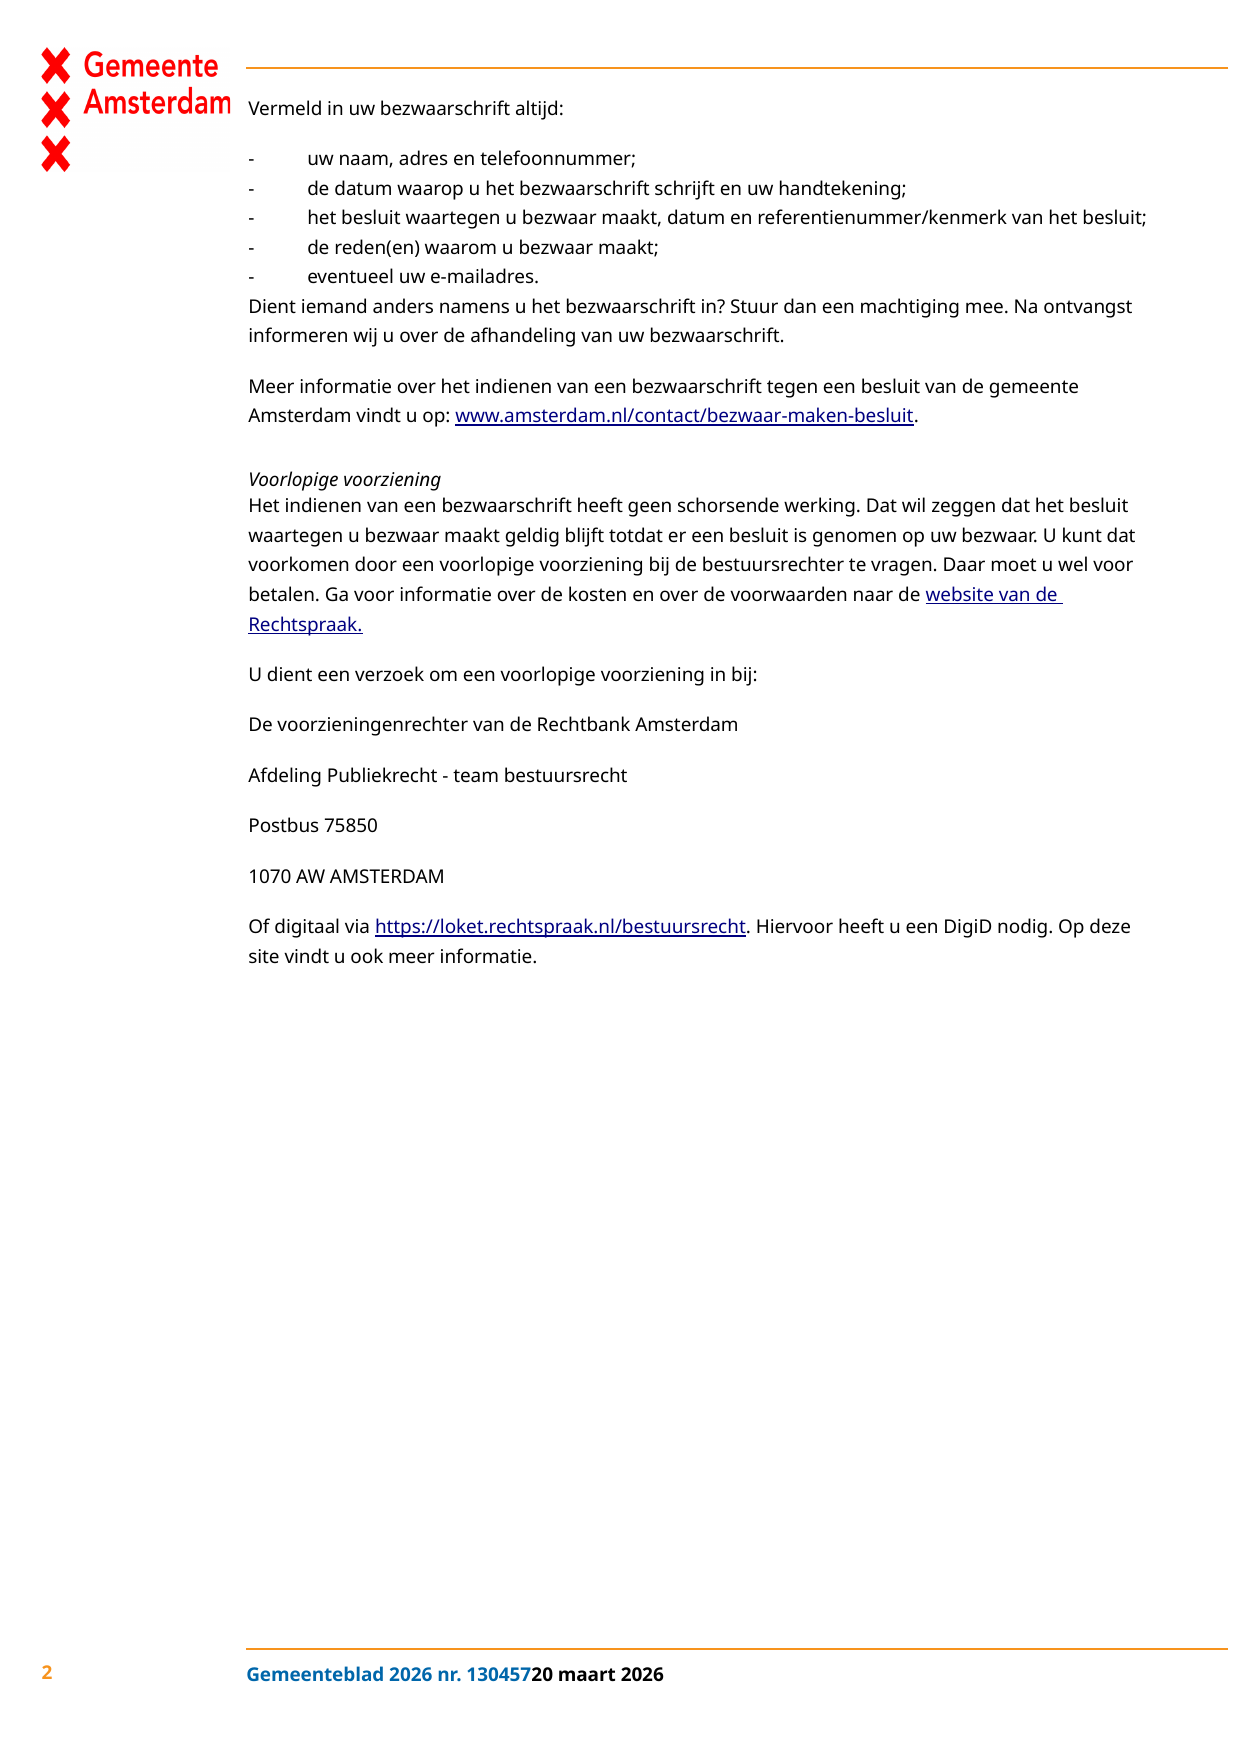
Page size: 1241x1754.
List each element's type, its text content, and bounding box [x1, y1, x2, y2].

text U dient een verzoek om een voorlopige voorziening in bij: [248, 661, 1152, 687]
list uw naam, adres en telefoonnummer; [248, 145, 1152, 171]
list het besluit waartegen u bezwaar maakt, datum en referentienummer/kenmerk van het besluit; [248, 204, 1152, 230]
text Of digitaal via https://loket.rechtspraak.nl/bestuursrecht. Hiervoor heeft u een DigiD nodig. Op deze site vindt u ook meer informatie. [248, 913, 1152, 968]
picture [41, 47, 231, 172]
text Dient iemand anders namens u het bezwaarschrift in? Stuur dan een machtiging mee. Na ontvangst informeren wij u over de afhandeling van uw bezwaarschrift. [248, 293, 1152, 348]
text Voorlopige voorziening [248, 467, 1152, 492]
list de reden(en) waarom u bezwaar maakt; [248, 234, 1152, 260]
text Het indienen van een bezwaarschrift heeft geen schorsende werking. Dat wil zeggen dat het besluit waartegen u bezwaar maakt geldig blijft totdat er een besluit is genomen op uw bezwaar. U kunt dat voorkomen door een voorlopige voorziening bij de bestuursrechter te vragen. Daar moet u wel voor betalen. Ga voor informatie over de kosten en over de voorwaarden naar de website van de Rechtspraak. [248, 492, 1152, 636]
list eventueel uw e-mailadres. [248, 263, 1152, 289]
text Afdeling Publiekrecht - team bestuursrecht [248, 762, 1152, 788]
text De voorzieningenrechter van de Rechtbank Amsterdam [248, 712, 1152, 737]
text Vermeld in uw bezwaarschrift altijd: [248, 95, 1152, 121]
text Postbus 75850 [248, 812, 1152, 838]
text Meer informatie over het indienen van een bezwaarschrift tegen een besluit van de gemeente Amsterdam vindt u op: www.amsterdam.nl/contact/bezwaar-maken-besluit. [248, 373, 1152, 428]
list de datum waarop u het bezwaarschrift schrijft en uw handtekening; [248, 175, 1152, 201]
text 1070 AW AMSTERDAM [248, 863, 1152, 888]
